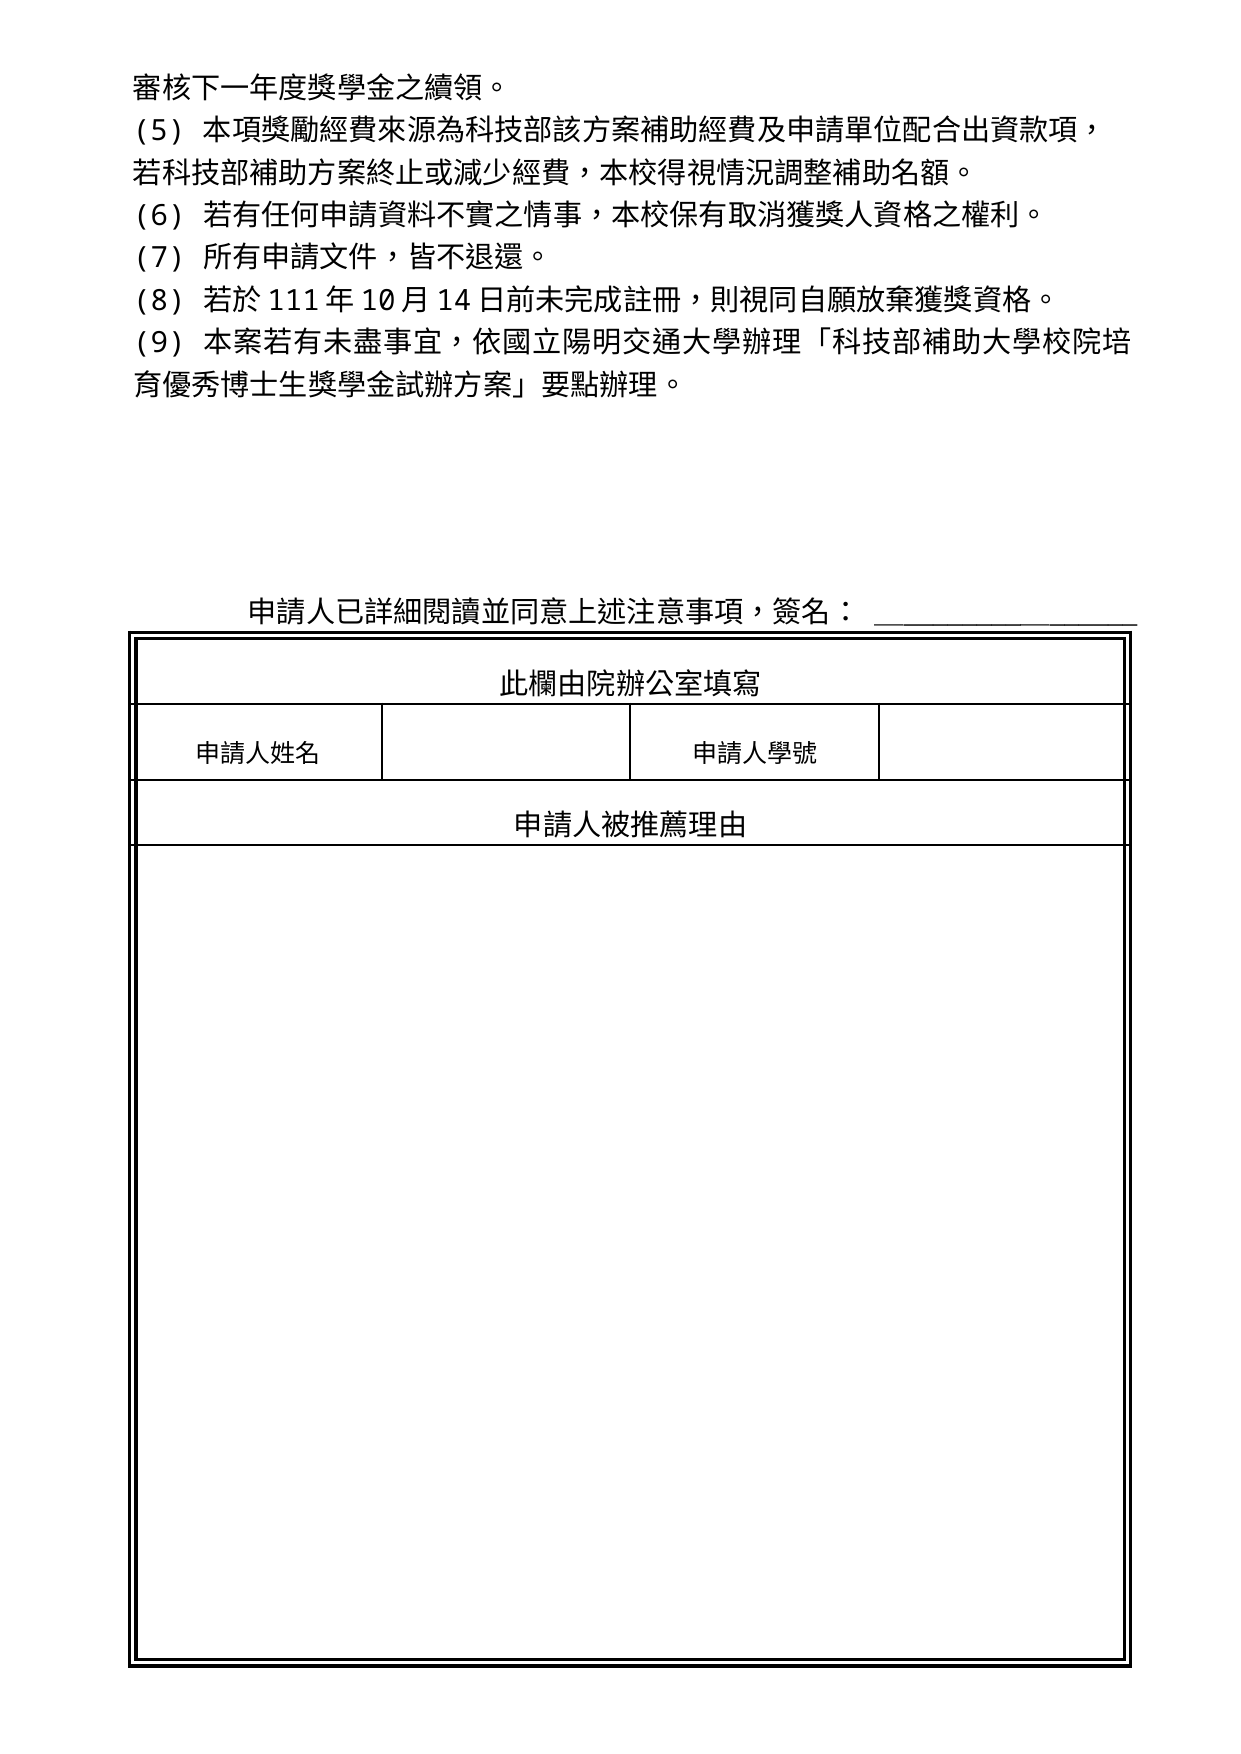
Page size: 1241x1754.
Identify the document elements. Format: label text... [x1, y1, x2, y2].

table_cell [880, 705, 1123, 779]
list 若有任何申請資料不實之情事，本校保有取消獲獎人資格之權利。 [133, 191, 1134, 234]
table_header 此欄由院辦公室填寫 [133, 634, 1128, 702]
list 本案若有未盡事宜，依國立陽明交通大學辦理「科技部補助大學校院培育優秀博士生獎學金試辦方案」要點辦理。 [133, 319, 1134, 403]
table_cell [138, 846, 1123, 1658]
table_cell 申請人姓名 [138, 705, 381, 779]
list 審核下一年度獎學金之續領。 [133, 64, 1134, 107]
list 所有申請文件，皆不退還。 [133, 234, 1134, 276]
list 本項獎勵經費來源為科技部該方案補助經費及申請單位配合出資款項，若科技部補助方案終止或減少經費，本校得視情況調整補助名額。 [133, 107, 1134, 191]
table_cell 申請人學號 [631, 705, 878, 779]
text 申請人已詳細閱讀並同意上述注意事項，簽名： ＿________＿______ [15, 568, 1137, 631]
table_cell 申請人被推薦理由 [138, 781, 1123, 843]
table_cell [383, 705, 629, 779]
list 若於111年10月14日前未完成註冊，則視同自願放棄獲獎資格。 [133, 276, 1134, 319]
